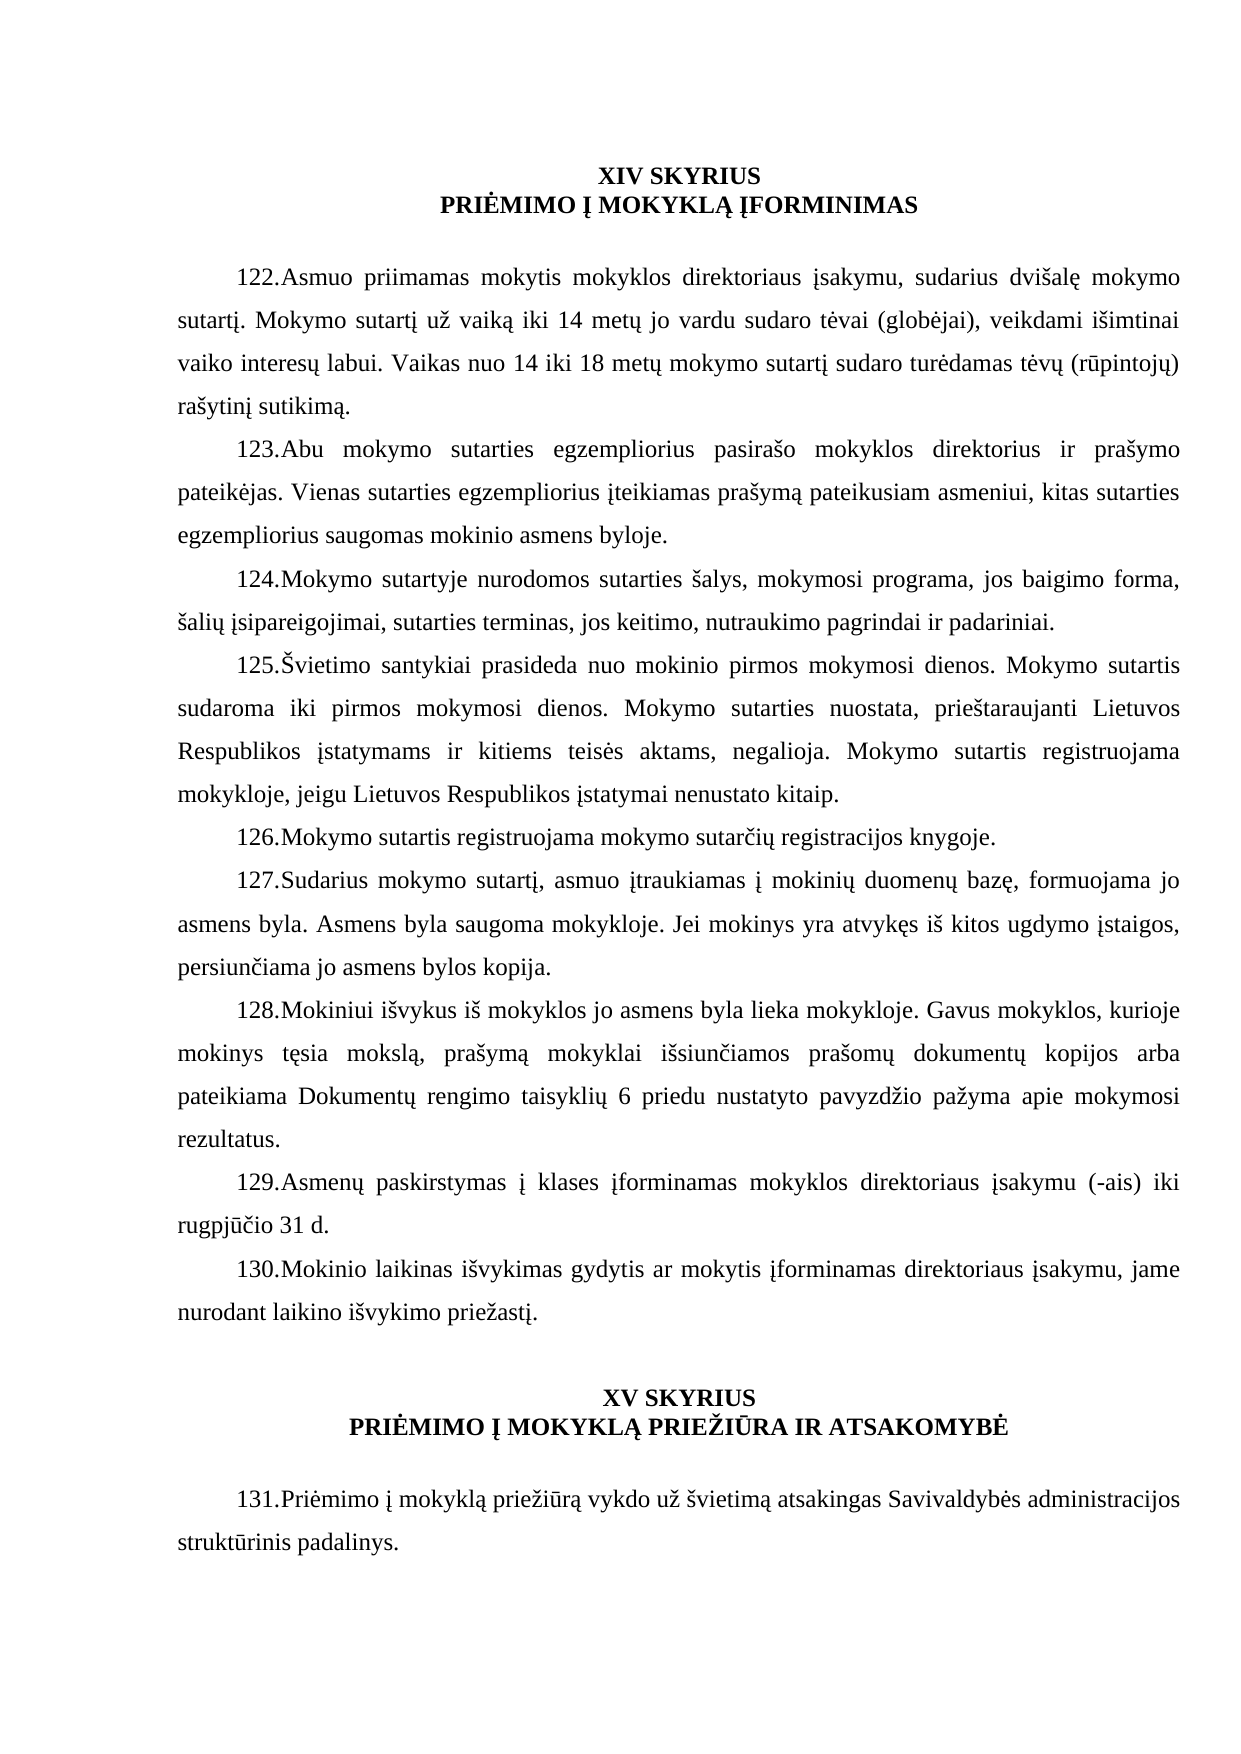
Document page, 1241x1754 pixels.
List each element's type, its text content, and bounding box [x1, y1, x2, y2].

text 126. Mokymo sutartis registruojama mokymo sutarčių registracijos knygoje. [177, 822, 1181, 851]
text 125. Švietimo santykiai prasideda nuo mokinio pirmos mokymosi dienos. Mokymo sutartis sudaroma iki pirmos mokymosi dienos. Mokymo sutarties nuostata, prieštaraujanti Lietuvos Respublikos įstatymams ir kitiems teisės aktams, negalioja. Mokymo sutartis registruojama mokykloje, jeigu Lietuvos Respublikos įstatymai nenustato kitaip. [177, 650, 1181, 808]
text 122. Asmuo priimamas mokytis mokyklos direktoriaus įsakymu, sudarius dvišalę mokymo sutartį. Mokymo sutartį už vaiką iki 14 metų jo vardu sudaro tėvai (globėjai), veikdami išimtinai vaiko interesų labui. Vaikas nuo 14 iki 18 metų mokymo sutartį sudaro turėdamas tėvų (rūpintojų) rašytinį sutikimą. [177, 262, 1181, 420]
text PRIĖMIMO Į MOKYKLĄ ĮFORMINIMAS [177, 190, 1181, 219]
text XIV SKYRIUS [177, 161, 1181, 190]
text 123. Abu mokymo sutarties egzempliorius pasirašo mokyklos direktorius ir prašymo pateikėjas. Vienas sutarties egzempliorius įteikiamas prašymą pateikusiam asmeniui, kitas sutarties egzempliorius saugomas mokinio asmens byloje. [177, 434, 1181, 549]
text 128. Mokiniui išvykus iš mokyklos jo asmens byla lieka mokykloje. Gavus mokyklos, kurioje mokinys tęsia mokslą, prašymą mokyklai išsiunčiamos prašomų dokumentų kopijos arba pateikiama Dokumentų rengimo taisyklių 6 priedu nustatyto pavyzdžio pažyma apie mokymosi rezultatus. [177, 995, 1181, 1153]
text 131. Priėmimo į mokyklą priežiūrą vykdo už švietimą atsakingas Savivaldybės administracijos struktūrinis padalinys. [177, 1484, 1181, 1556]
text 124. Mokymo sutartyje nurodomos sutarties šalys, mokymosi programa, jos baigimo forma, šalių įsipareigojimai, sutarties terminas, jos keitimo, nutraukimo pagrindai ir padariniai. [177, 564, 1181, 636]
text PRIĖMIMO Į MOKYKLĄ PRIEŽIŪRA IR ATSAKOMYBĖ [177, 1412, 1181, 1441]
text XV SKYRIUS [177, 1383, 1181, 1412]
text 130. Mokinio laikinas išvykimas gydytis ar mokytis įforminamas direktoriaus įsakymu, jame nurodant laikino išvykimo priežastį. [177, 1254, 1181, 1326]
text 129. Asmenų paskirstymas į klases įforminamas mokyklos direktoriaus įsakymu (-ais) iki rugpjūčio 31 d. [177, 1167, 1181, 1239]
text 127. Sudarius mokymo sutartį, asmuo įtraukiamas į mokinių duomenų bazę, formuojama jo asmens byla. Asmens byla saugoma mokykloje. Jei mokinys yra atvykęs iš kitos ugdymo įstaigos, persiunčiama jo asmens bylos kopija. [177, 866, 1181, 981]
